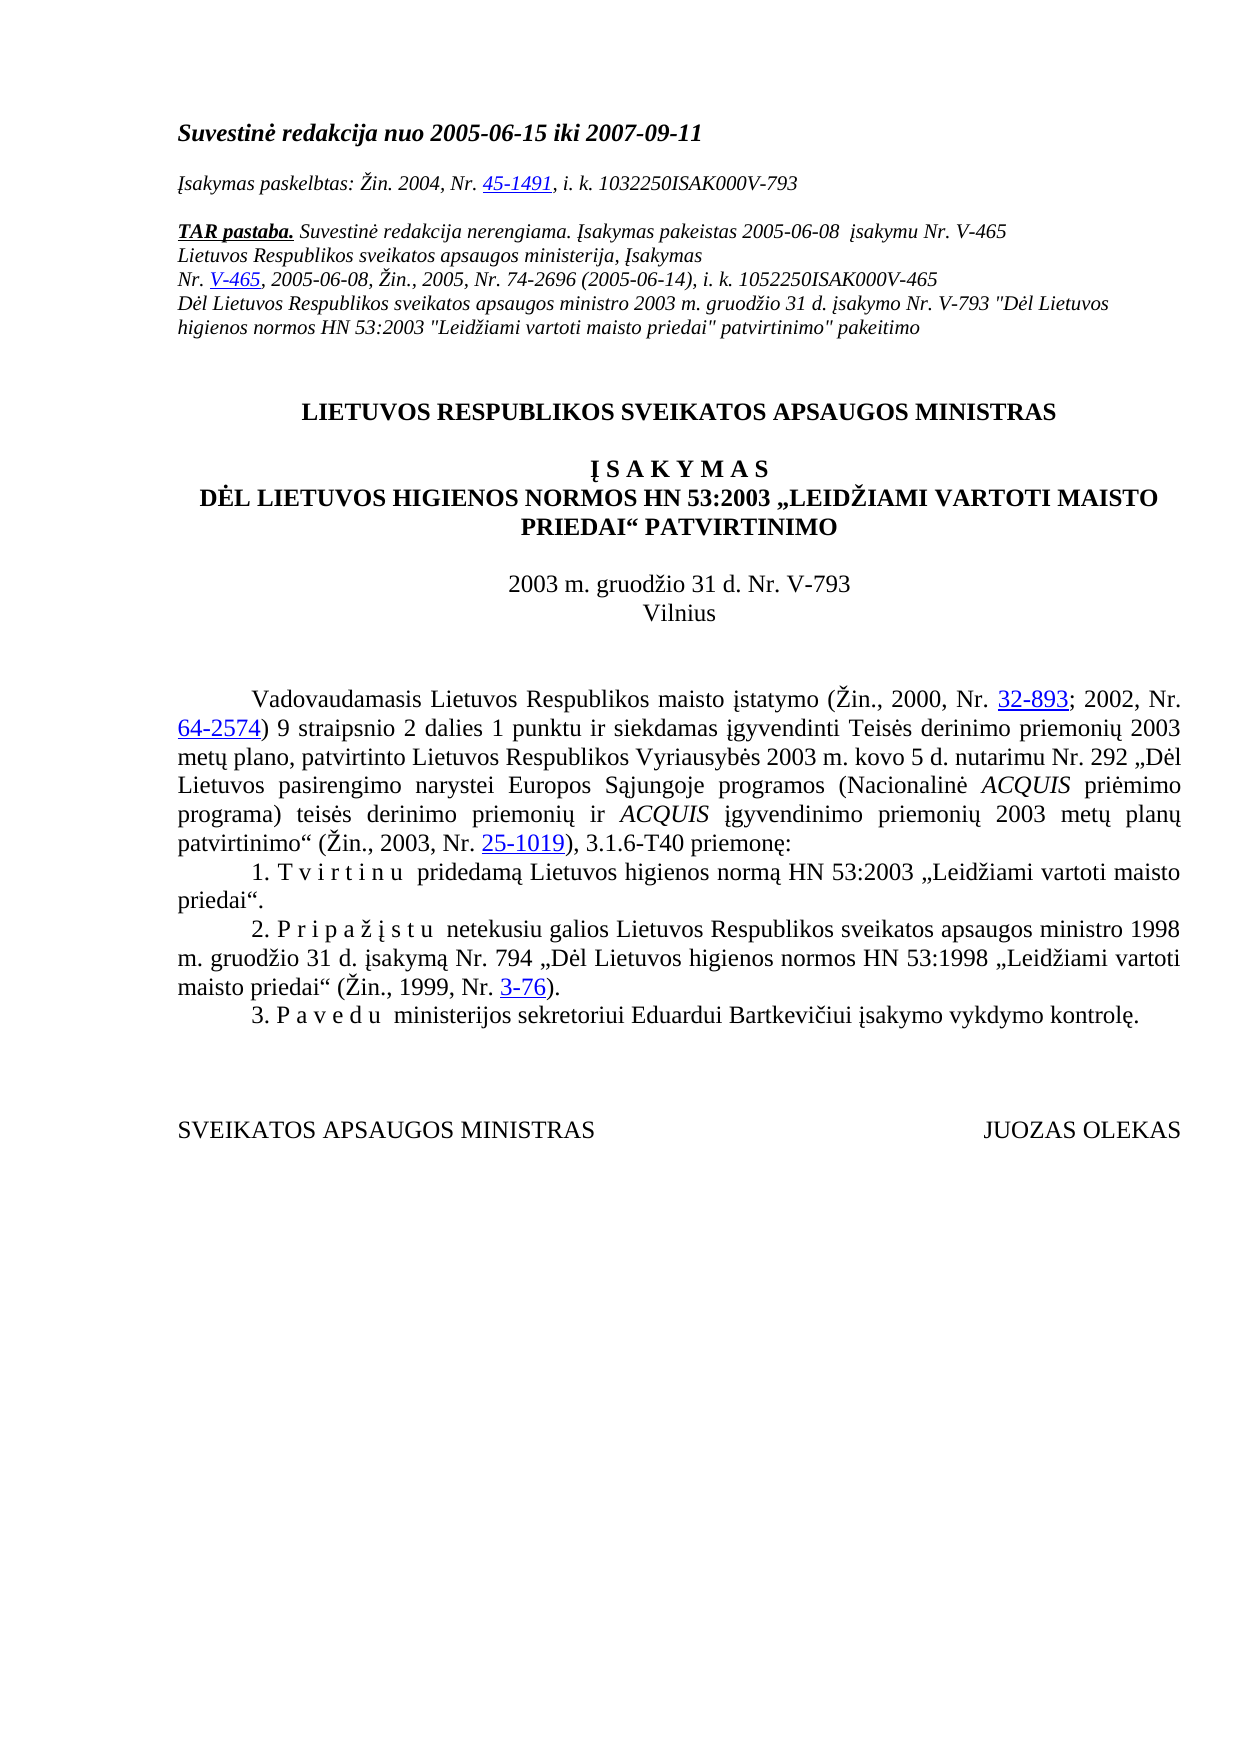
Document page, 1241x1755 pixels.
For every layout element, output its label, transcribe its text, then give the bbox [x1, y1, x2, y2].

text Dėl Lietuvos Respublikos sveikatos apsaugos ministro 2003 m. gruodžio 31 d. įsakymo Nr. V-793 "Dėl Lietuvos higienos normos HN 53:2003 "Leidžiami vartoti maisto priedai" patvirtinimo" pakeitimo [177, 291, 1181, 339]
text SVEIKATOS APSAUGOS MINISTRAS JUOZAS OLEKAS [177, 1116, 1181, 1144]
text Lietuvos Respublikos sveikatos apsaugos ministerija, Įsakymas [177, 243, 1181, 267]
text LIETUVOS RESPUBLIKOS SVEIKATOS APSAUGOS MINISTRAS [177, 397, 1181, 426]
text Įsakymas paskelbtas: Žin. 2004, Nr. 45-1491, i. k. 1032250ISAK000V-793 [177, 171, 1181, 195]
text Į S A K Y M A S [177, 454, 1181, 483]
text 1. Tvirtinu pridedamą Lietuvos higienos normą HN 53:2003 „Leidžiami vartoti maisto priedai“. [177, 857, 1181, 914]
text DĖL LIETUVOS HIGIENOS NORMOS HN 53:2003 „LEIDŽIAMI VARTOTI MAISTO PRIEDAI“ PATVIRTINIMO [177, 483, 1181, 541]
text Vadovaudamasis Lietuvos Respublikos maisto įstatymo (Žin., 2000, Nr. 32-893; 2002, Nr. 64-2574) 9 straipsnio 2 dalies 1 punktu ir siekdamas įgyvendinti Teisės derinimo priemonių 2003 metų plano, patvirtinto Lietuvos Respublikos Vyriausybės 2003 m. kovo 5 d. nutarimu Nr. 292 „Dėl Lietuvos pasirengimo narystei Europos Sąjungoje programos (Nacionalinė ACQUIS priėmimo programa) teisės derinimo priemonių ir ACQUIS įgyvendinimo priemonių 2003 metų planų patvirtinimo“ (Žin., 2003, Nr. 25-1019), 3.1.6-T40 priemonę: [177, 684, 1181, 857]
text TAR pastaba. Suvestinė redakcija nerengiama. Įsakymas pakeistas 2005-06-08 įsakymu Nr. V-465 [177, 219, 1181, 243]
text 3. Pavedu ministerijos sekretoriui Eduardui Bartkevičiui įsakymo vykdymo kontrolę. [177, 1001, 1181, 1029]
text Nr. V-465, 2005-06-08, Žin., 2005, Nr. 74-2696 (2005-06-14), i. k. 1052250ISAK000V-465 [177, 267, 1181, 291]
text Vilnius [177, 598, 1181, 627]
text 2003 m. gruodžio 31 d. Nr. V-793 [177, 569, 1181, 598]
text Suvestinė redakcija nuo 2005-06-15 iki 2007-09-11 [177, 118, 1181, 147]
text 2. Pripažįstu netekusiu galios Lietuvos Respublikos sveikatos apsaugos ministro 1998 m. gruodžio 31 d. įsakymą Nr. 794 „Dėl Lietuvos higienos normos HN 53:1998 „Leidžiami vartoti maisto priedai“ (Žin., 1999, Nr. 3-76). [177, 914, 1181, 1001]
